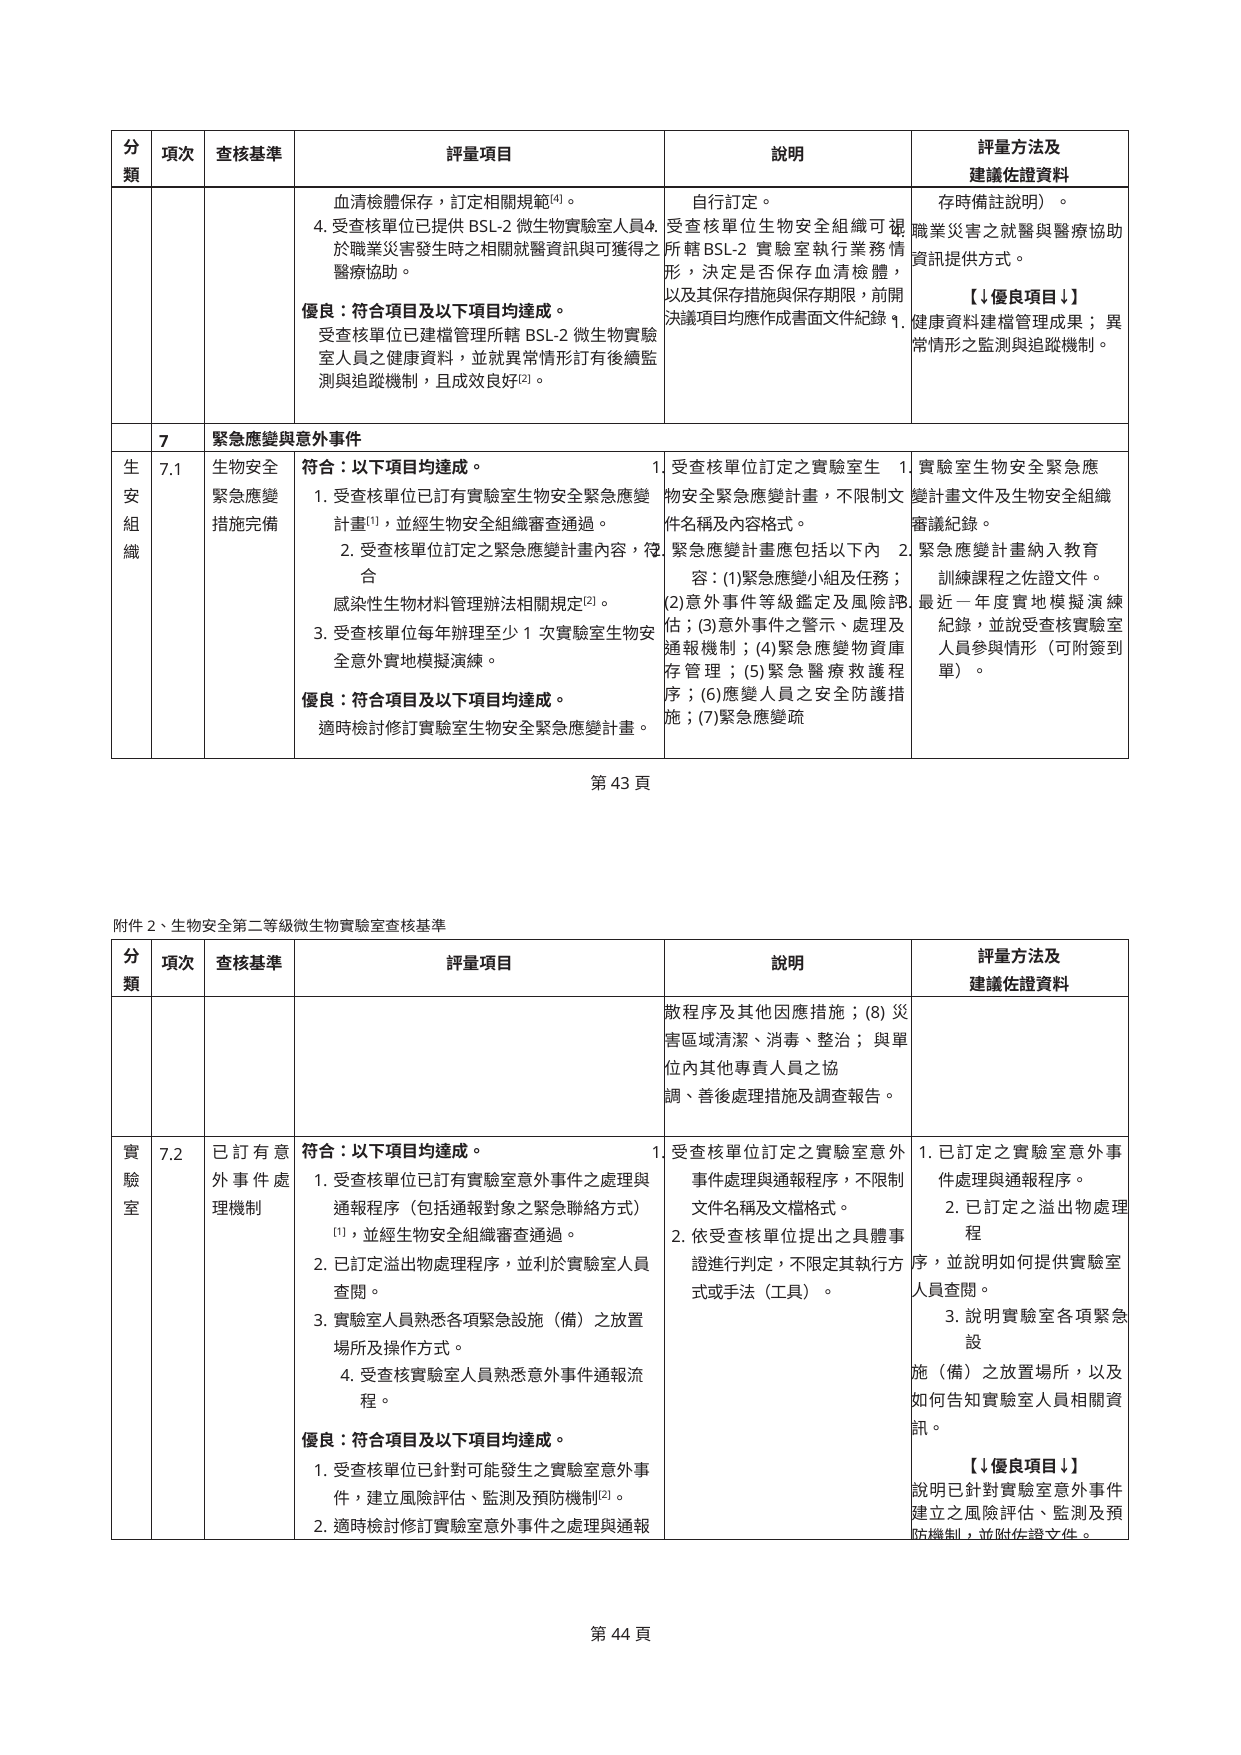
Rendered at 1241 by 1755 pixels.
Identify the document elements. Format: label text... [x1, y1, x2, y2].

table_cell 已訂有意外事件處理機制 [205, 1137, 294, 1539]
table_header 評量項目 [295, 940, 664, 996]
table_header 說明 [665, 940, 911, 996]
table_header 查核基準 [205, 940, 294, 996]
table_cell [295, 997, 664, 1136]
table_cell 實驗室生物安全緊急應 變計畫文件及生物安全組織審議紀錄。 緊急應變計畫納入教育 訓練課程之佐證文件。 最近—年度實地模擬演練紀錄，並說受查核實驗室人員參與情形（可附簽到單）。 [912, 452, 1128, 758]
table_cell 血清檢體保存，訂定相關規範[4]。 4. 受查核單位已提供 BSL-2 微生物實驗室人員， 於職業災害發生時之相關就醫資訊與可獲得之醫療協助。 優良：符合項目及以下項目均達成。 受查核單位已建檔管理所轄 BSL-2 微生物實驗室人員之健康資料，並就異常情形訂有後續監測與追蹤機制，且成效良好[2]。 [295, 188, 664, 423]
table_cell 存時備註說明）。 4. 職業災害之就醫與醫療協助資訊提供方式。 【↓優良項目↓】 1. 健康資料建檔管理成果； 異常情形之監測與追蹤機制。 [912, 188, 1128, 423]
table_cell 受查核單位訂定之實驗室生 物安全緊急應變計畫，不限制文件名稱及內容格式。 緊急應變計畫應包括以下內 容：(1)緊急應變小組及任務； (2)意外事件等級鑑定及風險評估；(3)意外事件之警示、處理及通報機制；(4)緊急應變物資庫存管理；(5)緊急醫療救護程序；(6)應變人員之安全防護措施；(7)緊急應變疏 [665, 452, 911, 758]
table_cell 7.2 [152, 1137, 204, 1539]
table_cell [152, 188, 204, 423]
table_header 分類 [112, 131, 151, 186]
table_cell 生 安組織 [112, 452, 151, 758]
table_cell [205, 997, 294, 1136]
table_cell [112, 997, 151, 1136]
table_cell 緊急應變與意外事件 [205, 424, 1128, 451]
table_cell 散程序及其他因應措施；(8) 災害區域清潔、消毒、整治； 與單位內其他專責人員之協 調、善後處理措施及調查報告。 [665, 997, 911, 1136]
table_header 評量項目 [295, 131, 664, 186]
text 附件 2、生物安全第二等級微生物實驗室查核基準 [113, 915, 1141, 936]
table_cell [205, 188, 294, 423]
table_cell 實驗室 [112, 1137, 151, 1539]
table_header 分類 [112, 940, 151, 996]
table_header 查核基準 [205, 131, 294, 186]
table_cell [112, 188, 151, 423]
table_cell 受查核單位訂定之實驗室意外事件處理與通報程序，不限制文件名稱及文檔格式。 依受查核單位提出之具體事證進行判定，不限定其執行方式或手法（工具）。 [665, 1137, 911, 1539]
table_cell [112, 424, 151, 451]
table_cell [152, 997, 204, 1136]
table_cell 符合：以下項目均達成。 受查核單位已訂有實驗室生物安全緊急應變計畫[1]，並經生物安全組織審查通過。 受查核單位訂定之緊急應變計畫內容，符合 感染性生物材料管理辦法相關規定[2]。 受查核單位每年辦理至少 1 次實驗室生物安全意外實地模擬演練。 優良：符合項目及以下項目均達成。 適時檢討修訂實驗室生物安全緊急應變計畫。 [295, 452, 664, 758]
table_cell [912, 997, 1128, 1136]
table_header 項次 [152, 131, 204, 186]
text 第 43 頁 [316, 770, 924, 794]
table_cell 7.1 [152, 452, 204, 758]
table_cell 自行訂定。 4. 受查核單位生物安全組織可視所轄BSL-2 實驗室執行業務情形，決定是否保存血清檢體，以及其保存措施與保存期限，前開決議項目均應作成書面文件紀錄。 [665, 188, 911, 423]
table_cell 符合：以下項目均達成。 受查核單位已訂有實驗室意外事件之處理與通報程序（包括通報對象之緊急聯絡方式） [1]，並經生物安全組織審查通過。 已訂定溢出物處理程序，並利於實驗室人員查閱。 實驗室人員熟悉各項緊急設施（備）之放置場所及操作方式。 受查核實驗室人員熟悉意外事件通報流程。 優良：符合項目及以下項目均達成。 受查核單位已針對可能發生之實驗室意外事件，建立風險評估、監測及預防機制[2]。 適時檢討修訂實驗室意外事件之處理與通報程序。 [295, 1137, 664, 1539]
table_header 評量方法及建議佐證資料 [912, 131, 1128, 186]
table_header 項次 [152, 940, 204, 996]
table_cell 7 [152, 424, 204, 451]
table_cell 生物安全 緊急應變措施完備 [205, 452, 294, 758]
table_cell 已訂定之實驗室意外事件處理與通報程序。 已訂定之溢出物處理程 序，並說明如何提供實驗室人員查閱。 說明實驗室各項緊急設 施（備）之放置場所，以及如何告知實驗室人員相關資訊。 【↓優良項目↓】 1. 說明已針對實驗室意外事件建立之風險評估、監測及預防機制，並附佐證文件。 [912, 1137, 1128, 1539]
table_header 評量方法及建議佐證資料 [912, 940, 1128, 996]
table_header 說明 [665, 131, 911, 186]
